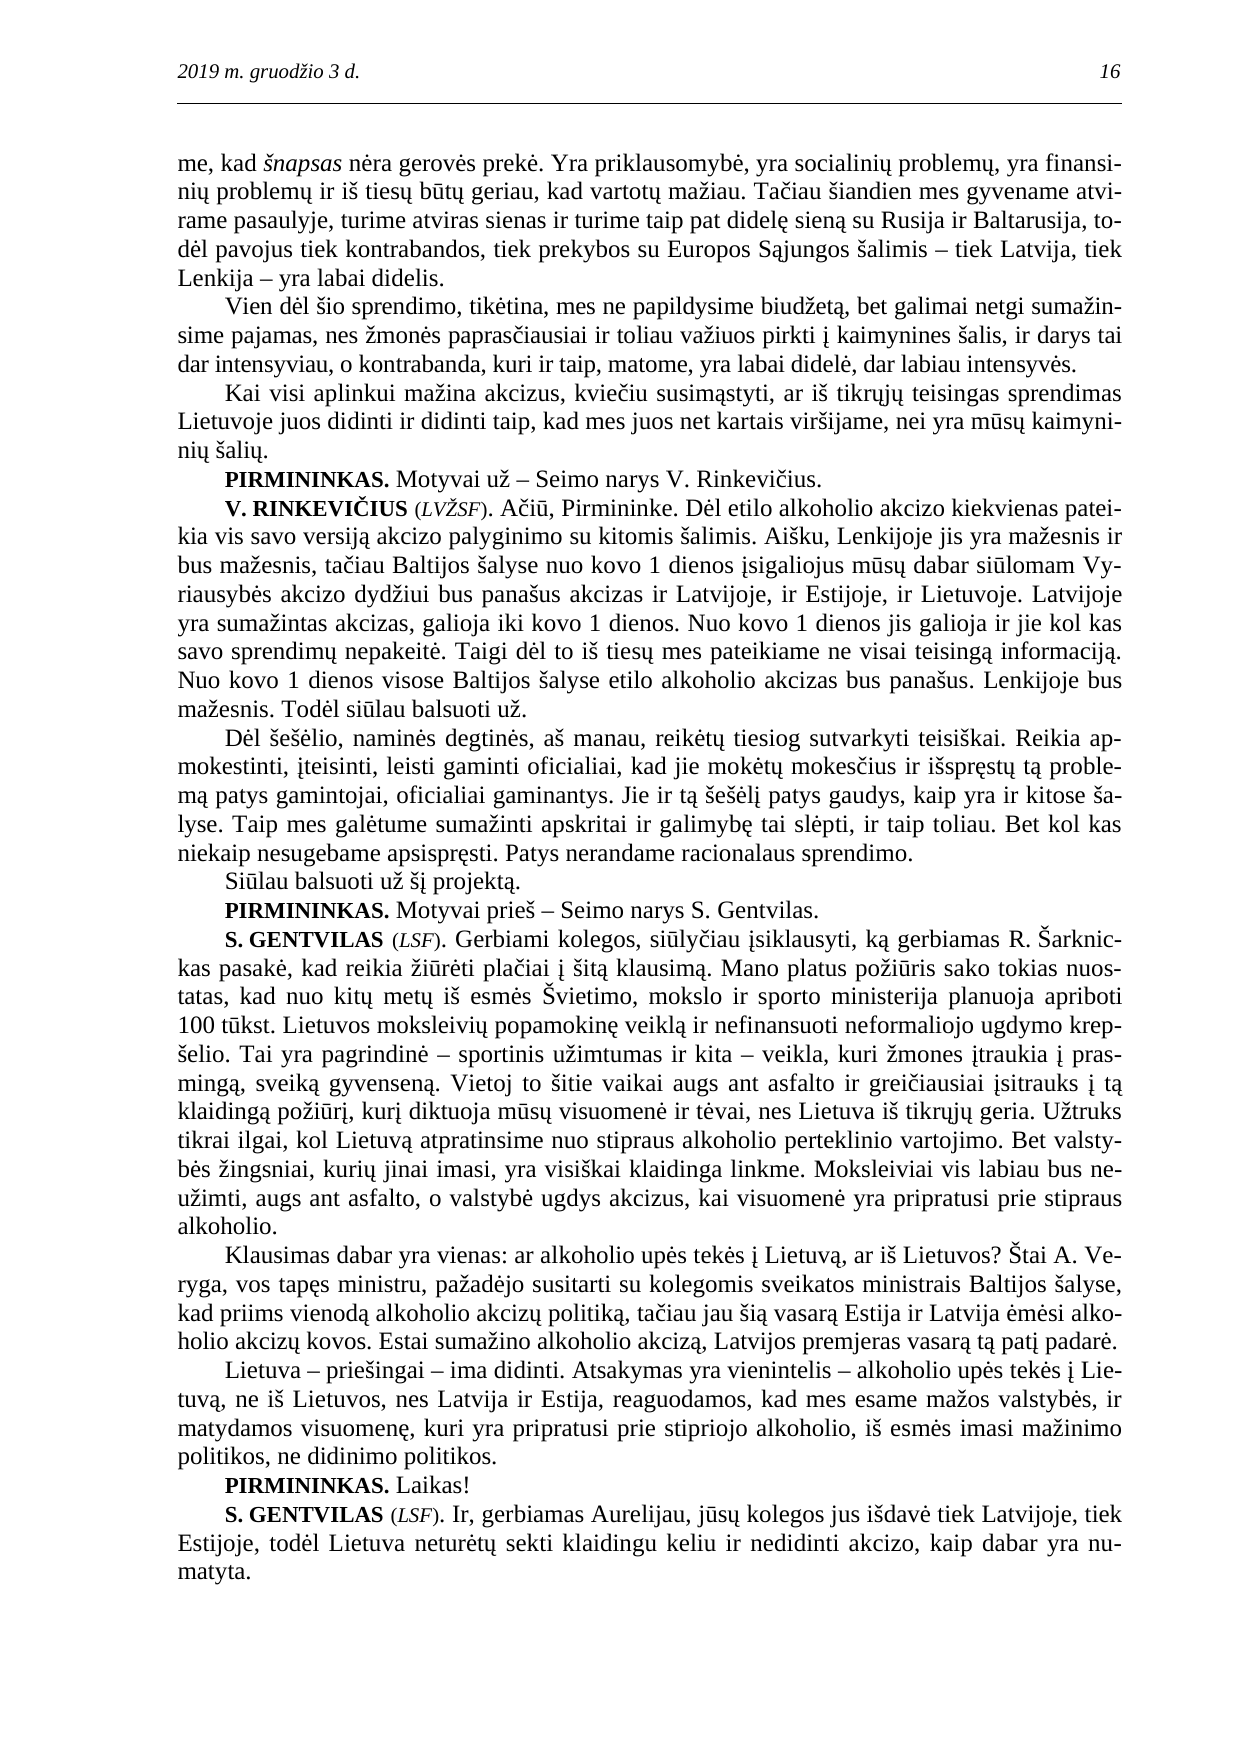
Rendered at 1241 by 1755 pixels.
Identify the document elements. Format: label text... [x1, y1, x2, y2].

text Klau­si­mas da­bar yra vie­nas: ar al­ko­ho­lio upės te­kės į Lie­tu­vą, ar iš Lie­tu­vos? Štai A. Ve­ry­ga, vos ta­pęs mi­nist­ru, pa­ža­dė­jo su­si­tar­ti su ko­le­go­mis svei­ka­tos mi­nist­rais Bal­ti­jos ša­ly­se, kad pri­ims vie­no­dą al­ko­ho­lio ak­ci­zų po­li­ti­ką, ta­čiau jau šią va­sa­rą Es­ti­ja ir Lat­vi­ja ėmė­si al­ko­ho­lio ak­ci­zų ko­vos. Es­tai su­ma­ži­no al­ko­ho­lio ak­ci­zą, Lat­vi­jos prem­je­ras va­sa­rą tą pa­tį pa­da­rė. [177, 1240, 1122, 1355]
text me, kad šnap­sas nė­ra ge­ro­vės pre­kė. Yra pri­klau­so­my­bė, yra so­cia­li­nių pro­ble­mų, yra fi­nan­si­nių pro­ble­mų ir iš tie­sų bū­tų ge­riau, kad var­to­tų ma­žiau. Ta­čiau šian­dien mes gy­ve­na­me at­vi­ra­me pa­sau­ly­je, tu­ri­me at­vi­ras sie­nas ir tu­ri­me taip pat di­de­lę sie­ną su Ru­si­ja ir Bal­ta­ru­si­ja, to­dėl pa­vo­jus tiek kon­tra­ban­dos, tiek pre­ky­bos su Eu­ro­pos Są­jun­gos ša­li­mis – tiek Lat­vi­ja, tiek Len­ki­ja – yra la­bai di­de­lis. [177, 148, 1122, 291]
text Kai vi­si ap­lin­kui ma­ži­na ak­ci­zus, kvie­čiu su­si­mąs­ty­ti, ar iš tik­rų­jų tei­sin­gas spren­di­mas Lie­tu­vo­je juos di­din­ti ir di­din­ti taip, kad mes juos net kar­tais vir­ši­ja­me, nei yra mū­sų kai­my­ni­nių ša­lių. [177, 378, 1122, 464]
text Siū­lau bal­suo­ti už šį pro­jek­tą. [177, 866, 1122, 895]
text S. GENTVILAS (LSF). Ir, ger­bia­mas Au­re­li­jau, jū­sų ko­le­gos jus iš­da­vė tiek Lat­vi­jo­je, tiek Es­ti­jo­je, to­dėl Lie­tu­va ne­tu­rė­tų sek­ti klai­din­gu ke­liu ir ne­di­din­ti ak­ci­zo, kaip da­bar yra nu­maty­ta. [177, 1499, 1122, 1585]
text Lie­tu­va – prie­šin­gai – ima di­din­ti. At­sa­ky­mas yra vie­nin­te­lis – al­ko­ho­lio upės te­kės į Lie­tu­vą, ne iš Lie­tu­vos, nes Lat­vi­ja ir Es­ti­ja, re­a­guo­da­mos, kad mes esa­me ma­žos vals­ty­bės, ir ma­ty­da­mos vi­suo­me­nę, ku­ri yra pri­pra­tu­si prie stip­rio­jo al­ko­ho­lio, iš es­mės ima­si ma­ži­ni­mo po­li­ti­kos, ne di­di­ni­mo po­li­ti­kos. [177, 1355, 1122, 1470]
text PIRMININKAS. Mo­ty­vai prieš – Sei­mo na­rys S. Gent­vi­las. [177, 895, 1122, 924]
text Vien dėl šio spren­di­mo, ti­kė­ti­na, mes ne pa­pil­dy­si­me biu­dže­tą, bet ga­li­mai net­gi su­ma­žin­si­me pa­ja­mas, nes žmo­nės pa­pras­čiau­siai ir to­liau va­žiuos pirk­ti į kai­my­ni­nes ša­lis, ir da­rys tai dar in­ten­sy­viau, o kon­tra­ban­da, ku­ri ir taip, ma­to­me, yra la­bai di­de­lė, dar la­biau in­ten­sy­vės. [177, 291, 1122, 378]
text PIRMININKAS. Mo­ty­vai už – Sei­mo na­rys V. Rin­ke­vi­čius. [177, 464, 1122, 493]
text Dėl še­šė­lio, na­mi­nės deg­ti­nės, aš ma­nau, rei­kė­tų tie­siog su­tvar­ky­ti tei­siš­kai. Rei­kia ap­mo­kes­tin­ti, įtei­sin­ti, leis­ti ga­min­ti ofi­cia­liai, kad jie mo­kė­tų mo­kes­čius ir iš­spręs­tų tą pro­ble­mą pa­tys ga­min­to­jai, ofi­cia­liai ga­mi­nan­tys. Jie ir tą še­šė­lį pa­tys gau­dys, kaip yra ir ki­to­se ša­ly­se. Taip mes ga­lė­tu­me su­ma­žin­ti ap­skri­tai ir ga­li­my­bę tai slėp­ti, ir taip to­liau. Bet kol kas nie­kaip ne­su­ge­ba­me ap­si­spręs­ti. Pa­tys ne­ran­da­me ra­cio­na­laus spren­di­mo. [177, 723, 1122, 866]
text V. RINKEVIČIUS (LVŽSF). Ačiū, Pir­mi­nin­ke. Dėl eti­lo al­ko­ho­lio ak­ci­zo kiek­vie­nas pa­tei­kia vis sa­vo ver­si­ją ak­ci­zo pa­ly­gi­ni­mo su ki­to­mis ša­li­mis. Aiš­ku, Len­ki­jo­je jis yra ma­žes­nis ir bus ma­žes­nis, ta­čiau Bal­ti­jos ša­ly­se nuo ko­vo 1 die­nos įsi­ga­lio­jus mū­sų da­bar siū­lo­mam Vy­riau­sy­bės ak­ci­zo dy­džiui bus pa­na­šus ak­ci­zas ir Lat­vi­jo­je, ir Es­ti­jo­je, ir Lie­tu­vo­je. Lat­vi­jo­je yra su­ma­žin­tas ak­ci­zas, ga­lio­ja iki ko­vo 1 die­nos. Nuo ko­vo 1 die­nos jis ga­lio­ja ir jie kol kas sa­vo spren­di­mų ne­pa­kei­tė. Tai­gi dėl to iš tie­sų mes pa­tei­kia­me ne vi­sai tei­sin­gą in­for­ma­ci­ją. Nuo ko­vo 1 die­nos vi­so­se Bal­ti­jos ša­ly­se eti­lo al­ko­ho­lio ak­ci­zas bus pa­na­šus. Len­ki­jo­je bus ma­žes­nis. To­dėl siū­lau bal­suo­ti už. [177, 493, 1122, 723]
text PIRMININKAS. Lai­kas! [177, 1470, 1122, 1499]
text S. GENTVILAS (LSF). Ger­bia­mi ko­le­gos, siū­ly­čiau įsi­klau­sy­ti, ką ger­bia­mas R. Šar­knic­kas pa­sa­kė, kad rei­kia žiū­rė­ti pla­čiai į ši­tą klau­si­mą. Ma­no pla­tus po­žiū­ris sa­ko to­kias nuo­s­tatas, kad nuo ki­tų me­tų iš es­mės Švie­ti­mo, moks­lo ir spor­to mi­nis­te­ri­ja pla­nuo­ja ap­ri­bo­ti 100 tūkst. Lie­tu­vos moks­lei­vių po­pa­mo­ki­nę veik­lą ir ne­fi­nan­suo­ti ne­for­ma­lio­jo ug­dy­mo krep­še­lio. Tai yra pa­grin­di­nė – spor­ti­nis už­im­tu­mas ir ki­ta – veik­la, ku­ri žmo­nes įtrau­kia į pras­min­gą, svei­ką gy­ven­se­ną. Vie­toj to ši­tie vai­kai augs ant as­fal­to ir grei­čiau­siai įsi­trauks į tą klai­din­gą po­žiū­rį, ku­rį dik­tuo­ja mū­sų vi­suo­me­nė ir tė­vai, nes Lie­tu­va iš tik­rų­jų ge­ria. Už­truks tik­rai il­gai, kol Lie­tu­vą at­pra­tin­si­me nuo stip­raus al­ko­ho­lio per­tek­li­nio var­to­ji­mo. Bet vals­ty­bės žings­niai, ku­rių ji­nai ima­si, yra vi­siš­kai klai­din­ga lin­kme. Moks­lei­viai vis la­biau bus ne­už­im­ti, augs ant as­fal­to, o vals­ty­bė ug­dys ak­ci­zus, kai vi­suo­me­nė yra pri­pra­tu­si prie stip­raus al­ko­ho­lio. [177, 924, 1122, 1240]
